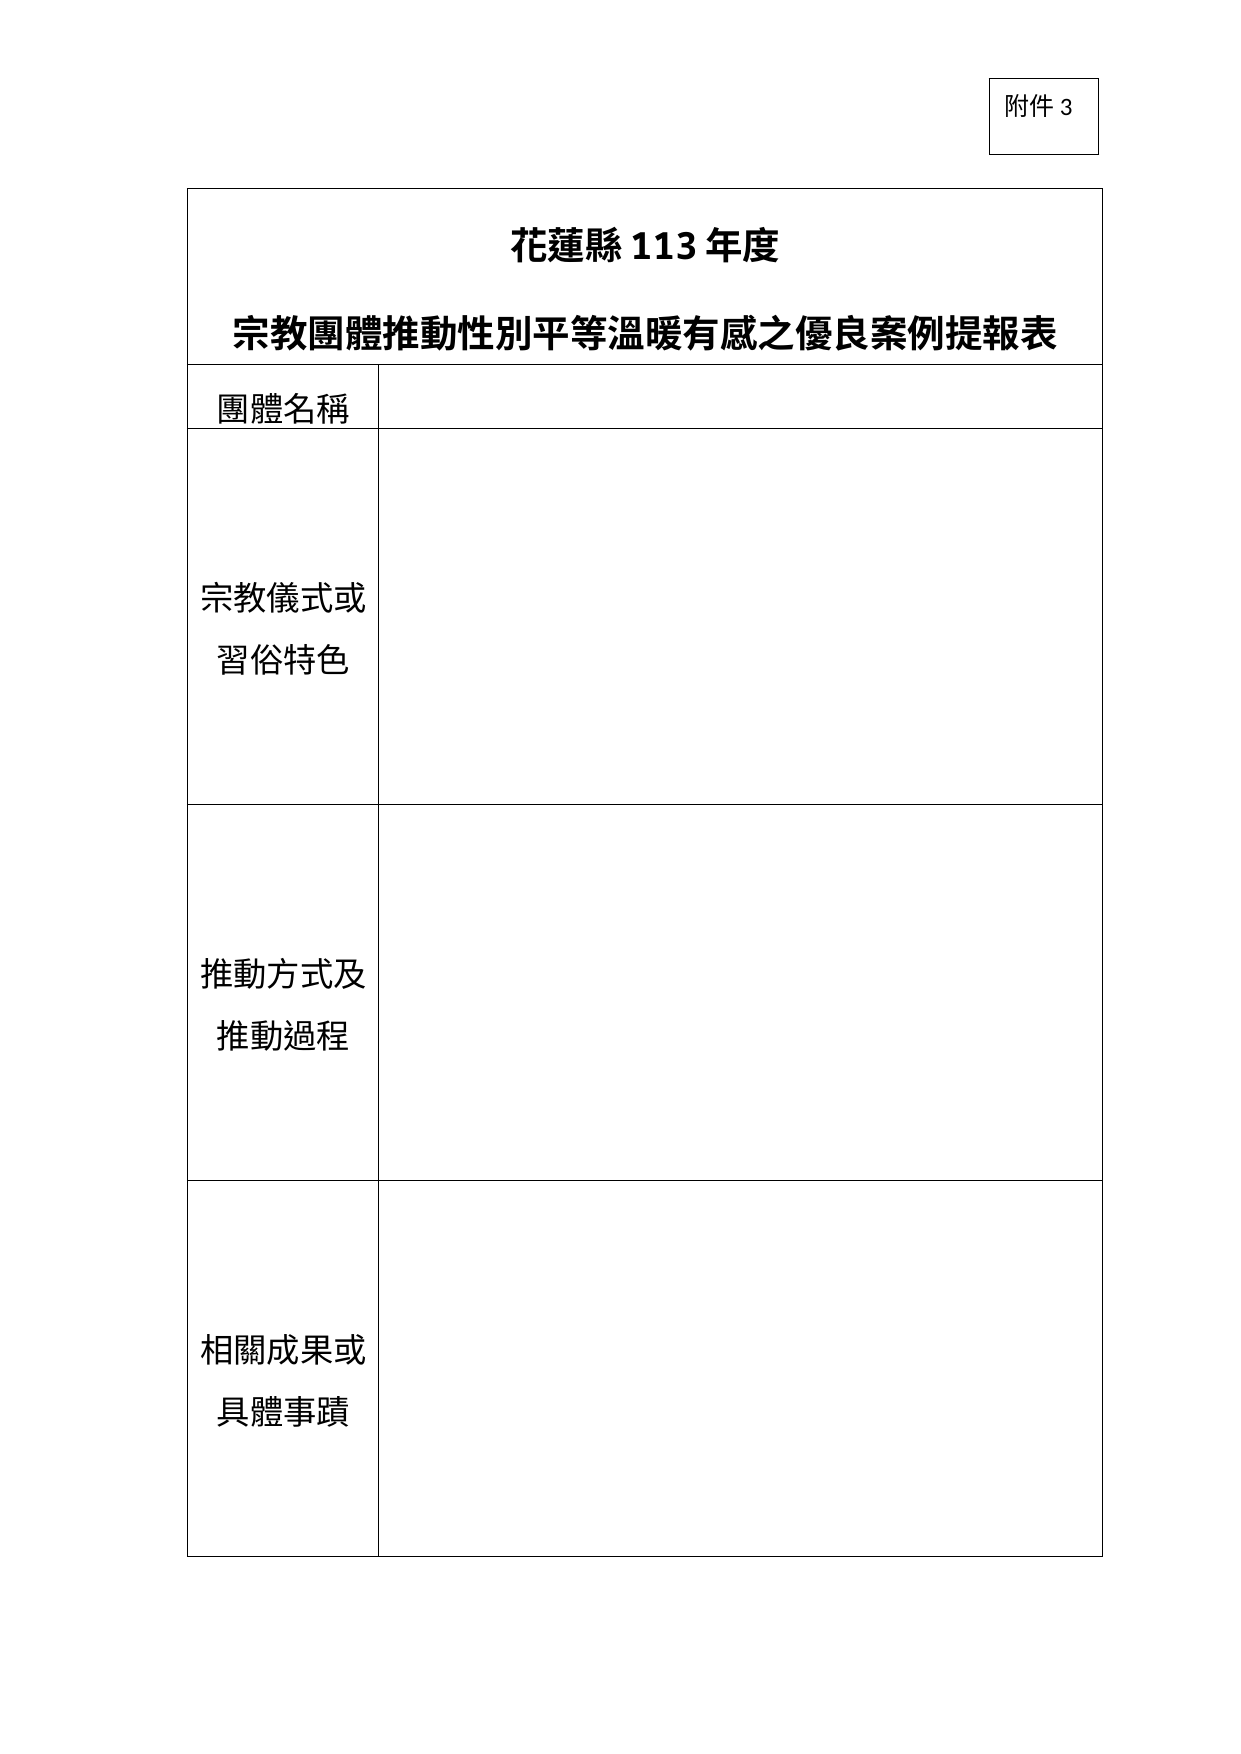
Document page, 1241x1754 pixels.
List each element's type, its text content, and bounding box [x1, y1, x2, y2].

table_cell [379, 805, 1102, 1180]
table_cell [379, 1181, 1102, 1556]
table_cell 團體名稱 [188, 365, 378, 428]
table_cell 相關成果或具體事蹟 [188, 1181, 378, 1556]
table_cell [379, 365, 1102, 428]
table_cell 推動方式及推動過程 [188, 805, 378, 1180]
table_header 花蓮縣113年度 宗教團體推動性別平等溫暖有感之優良案例提報表 [188, 189, 1102, 364]
table_cell [379, 429, 1102, 804]
table_header 花蓮縣113年度 宗教團體推動性別平等溫暖有感之優良案例提報表 [990, 79, 1098, 154]
table_cell 宗教儀式或習俗特色 [188, 429, 378, 804]
